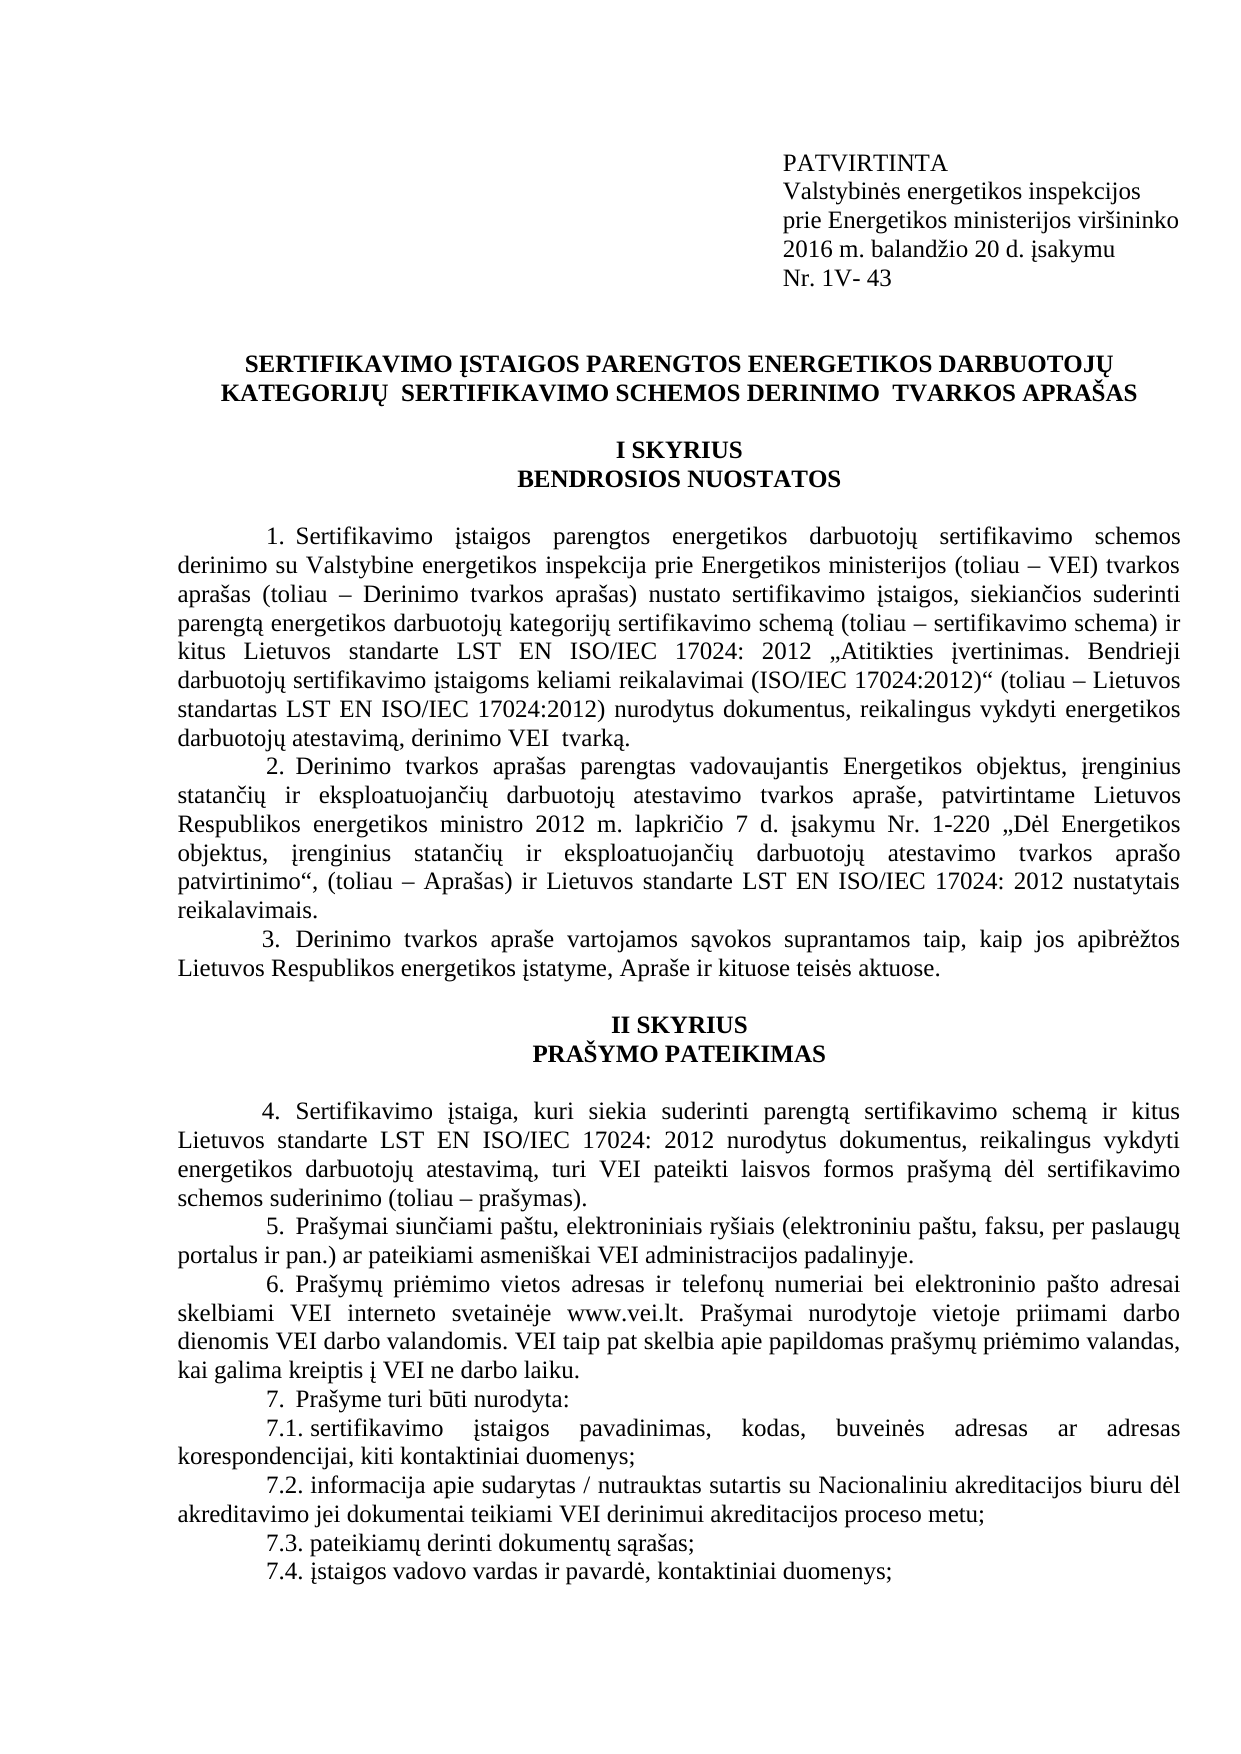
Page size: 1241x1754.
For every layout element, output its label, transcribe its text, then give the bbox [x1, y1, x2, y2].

text 7.2. informacija apie sudarytas / nutrauktas sutartis su Nacionaliniu akreditacijos biuru dėl akreditavimo jei dokumentai teikiami VEI derinimui akreditacijos proceso metu; [177, 1470, 1181, 1528]
text 7.4. įstaigos vadovo vardas ir pavardė, kontaktiniai duomenys; [177, 1556, 1181, 1585]
text 7.1. sertifikavimo įstaigos pavadinimas, kodas, buveinės adresas ar adresas korespondencijai, kiti kontaktiniai duomenys; [177, 1413, 1181, 1470]
text 4. Sertifikavimo įstaiga, kuri siekia suderinti parengtą sertifikavimo schemą ir kitus Lietuvos standarte LST EN ISO/IEC 17024: 2012 nurodytus dokumentus, reikalingus vykdyti energetikos darbuotojų atestavimą, turi VEI pateikti laisvos formos prašymą dėl sertifikavimo schemos suderinimo (toliau – prašymas). [177, 1096, 1181, 1211]
text Valstybinės energetikos inspekcijos [177, 176, 1181, 205]
text 6. Prašymų priėmimo vietos adresas ir telefonų numeriai bei elektroninio pašto adresai skelbiami VEI interneto svetainėje www.vei.lt. Prašymai nurodytoje vietoje priimami darbo dienomis VEI darbo valandomis. VEI taip pat skelbia apie papildomas prašymų priėmimo valandas, kai galima kreiptis į VEI ne darbo laiku. [177, 1269, 1181, 1384]
text PATVIRTINTA [177, 148, 1181, 176]
text I SKYRIUS [177, 435, 1181, 464]
text II SKYRIUS [177, 1010, 1181, 1039]
text 2. Derinimo tvarkos aprašas parengtas vadovaujantis Energetikos objektus, įrenginius statančių ir eksploatuojančių darbuotojų atestavimo tvarkos apraše, patvirtintame Lietuvos Respublikos energetikos ministro 2012 m. lapkričio 7 d. įsakymu Nr. 1-220 „Dėl Energetikos objektus, įrenginius statančių ir eksploatuojančių darbuotojų atestavimo tvarkos aprašo patvirtinimo“, (toliau – Aprašas) ir Lietuvos standarte LST EN ISO/IEC 17024: 2012 nustatytais reikalavimais. [177, 751, 1181, 924]
text Nr. 1V- 43 [177, 263, 1181, 291]
text 7.3. pateikiamų derinti dokumentų sąrašas; [177, 1528, 1181, 1556]
text BENDROSIOS NUOSTATOS [177, 464, 1181, 493]
text 2016 m. balandžio 20 d. įsakymu [177, 234, 1181, 263]
text 5. Prašymai siunčiami paštu, elektroniniais ryšiais (elektroniniu paštu, faksu, per paslaugų portalus ir pan.) ar pateikiami asmeniškai VEI administracijos padalinyje. [177, 1211, 1181, 1269]
text 1. Sertifikavimo įstaigos parengtos energetikos darbuotojų sertifikavimo schemos derinimo su Valstybine energetikos inspekcija prie Energetikos ministerijos (toliau – VEI) tvarkos aprašas (toliau – Derinimo tvarkos aprašas) nustato sertifikavimo įstaigos, siekiančios suderinti parengtą energetikos darbuotojų kategorijų sertifikavimo schemą (toliau – sertifikavimo schema) ir kitus Lietuvos standarte LST EN ISO/IEC 17024: 2012 „Atitikties įvertinimas. Bendrieji darbuotojų sertifikavimo įstaigoms keliami reikalavimai (ISO/IEC 17024:2012)“ (toliau – Lietuvos standartas LST EN ISO/IEC 17024:2012) nurodytus dokumentus, reikalingus vykdyti energetikos darbuotojų atestavimą, derinimo VEI tvarką. [177, 521, 1181, 751]
text prie Energetikos ministerijos viršininko [177, 205, 1181, 234]
text SERTIFIKAVIMO ĮSTAIGOS PARENGTOS ENERGETIKOS DARBUOTOJŲ KATEGORIJŲ SERTIFIKAVIMO SCHEMOS DERINIMO TVARKOS APRAŠAS [177, 349, 1181, 406]
text 7. Prašyme turi būti nurodyta: [177, 1384, 1181, 1413]
text PRAŠYMO PATEIKIMAS [177, 1039, 1181, 1068]
text 3. Derinimo tvarkos apraše vartojamos sąvokos suprantamos taip, kaip jos apibrėžtos Lietuvos Respublikos energetikos įstatyme, Apraše ir kituose teisės aktuose. [177, 924, 1181, 981]
